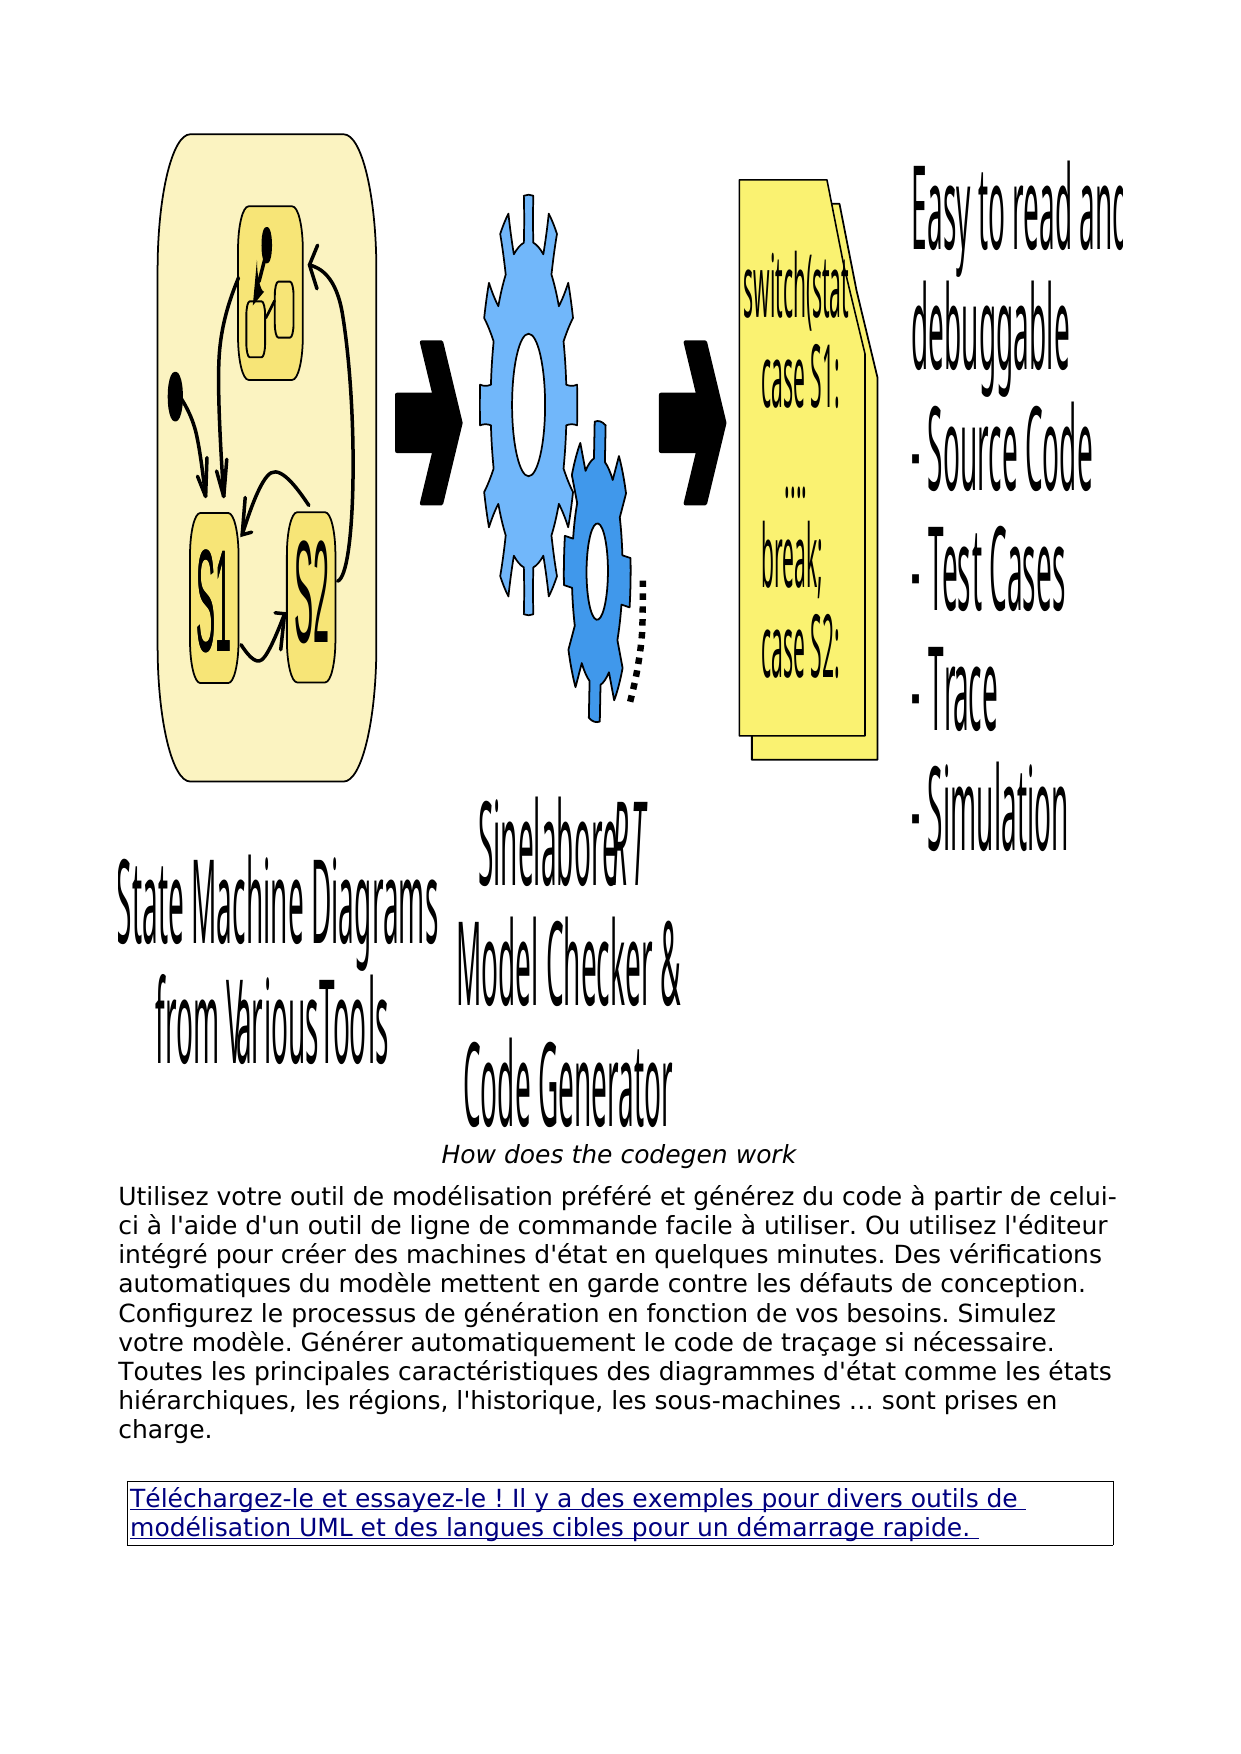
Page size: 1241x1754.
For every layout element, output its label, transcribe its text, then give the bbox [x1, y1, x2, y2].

text How does the codegen work [118, 131, 1122, 1170]
table_header Téléchargez-le et essayez-le ! Il y a des exemples pour divers outils de modélisation UML et des langues cibles pour un démarrage rapide. [128, 1482, 1113, 1545]
text Utilisez votre outil de modélisation préféré et générez du code à partir de celui-ci à l'aide d'un outil de ligne de commande facile à utiliser. Ou utilisez l'éditeur intégré pour créer des machines d'état en quelques minutes. Des vérifications automatiques du modèle mettent en garde contre les défauts de conception. Configurez le processus de génération en fonction de vos besoins. Simulez votre modèle. Générer automatiquement le code de traçage si nécessaire. Toutes les principales caractéristiques des diagrammes d'état comme les états hiérarchiques, les régions, l'historique, les sous-machines … sont prises en charge. [118, 1182, 1122, 1445]
